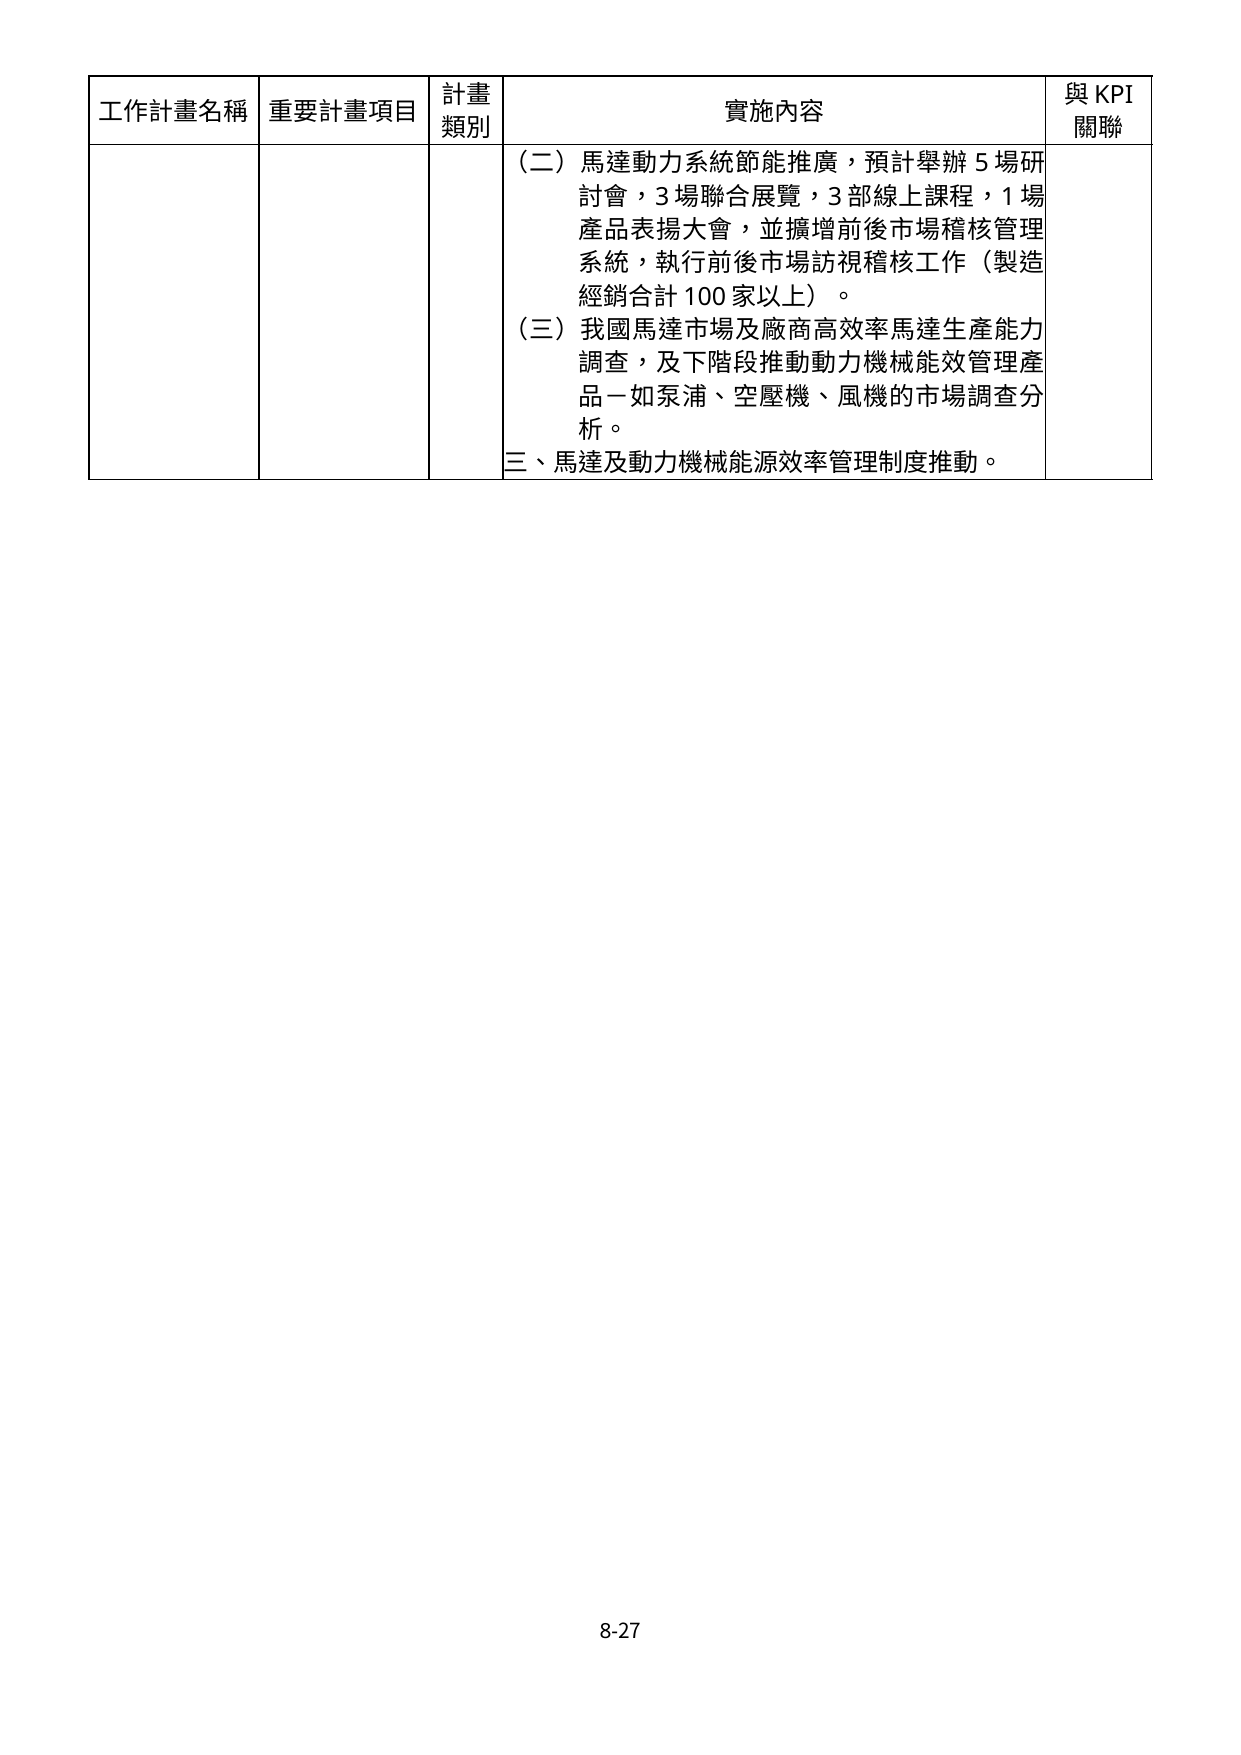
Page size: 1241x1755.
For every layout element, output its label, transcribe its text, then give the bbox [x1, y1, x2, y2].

table_header 重要計畫項目 [260, 77, 428, 143]
table_header 實施內容 [504, 77, 1045, 143]
table_cell [430, 145, 502, 478]
table_header 計畫類別 [430, 77, 502, 143]
table_cell [1046, 145, 1151, 478]
table_cell [90, 145, 258, 478]
table_header 與KPI 關聯 [1046, 77, 1151, 143]
table_cell [260, 145, 428, 478]
table_header 工作計畫名稱 [90, 77, 258, 143]
table_cell （二）馬達動力系統節能推廣，預計舉辦5場研討會，3場聯合展覽，3部線上課程，1場產品表揚大會，並擴增前後市場稽核管理系統，執行前後市場訪視稽核工作（製造經銷合計100家以上）。 （三）我國馬達市場及廠商高效率馬達生產能力調查，及下階段推動動力機械能效管理產品－如泵浦、空壓機、風機的市場調查分析。 三、馬達及動力機械能源效率管理制度推動。 [504, 145, 1045, 478]
